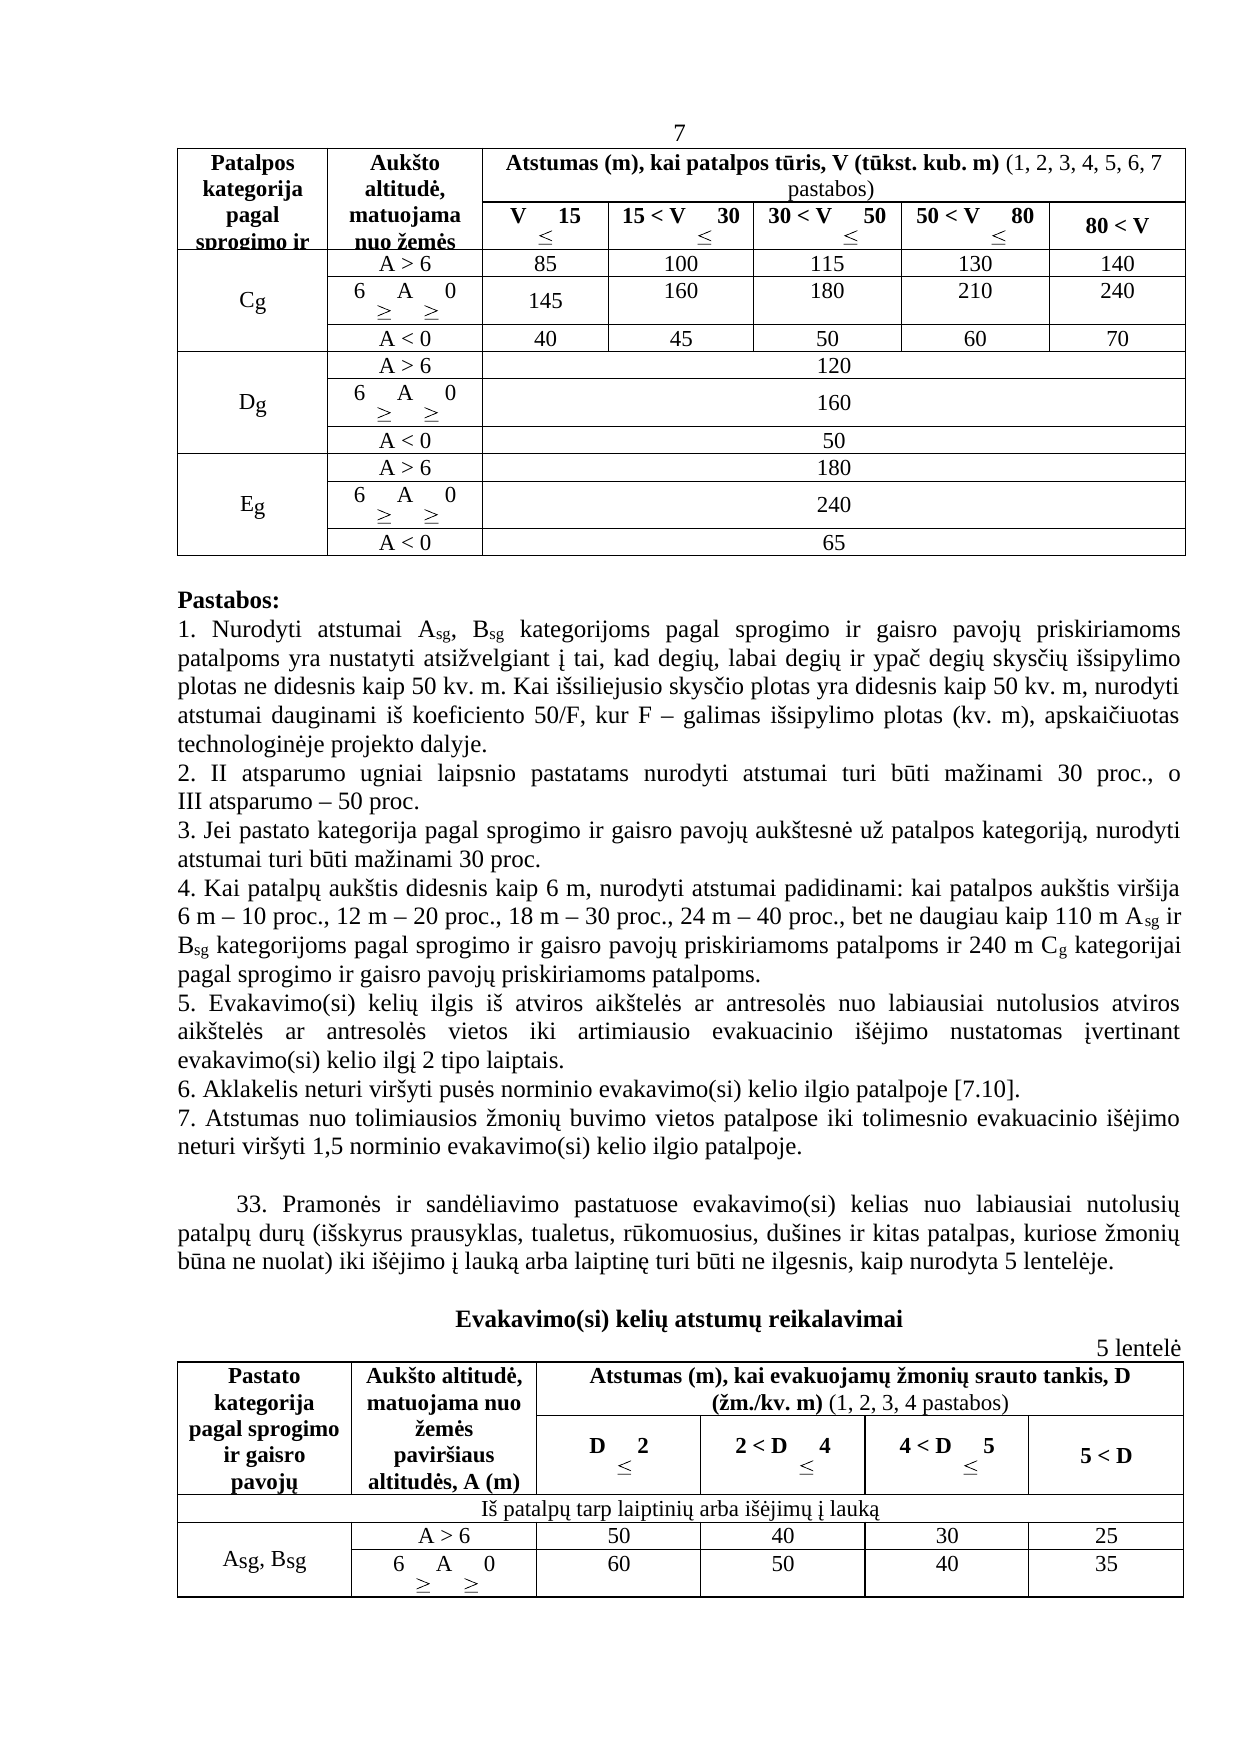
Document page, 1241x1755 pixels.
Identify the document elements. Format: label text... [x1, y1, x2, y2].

text 33. Pramonės ir sandėliavimo pastatuose evakavimo(si) kelias nuo labiausiai nutolusių patalpų durų (išskyrus prausyklas, tualetus, rūkomuosius, dušines ir kitas patalpas, kuriose žmonių būna ne nuolat) iki išėjimo į lauką arba laiptinę turi būti ne ilgesnis, kaip nurodyta 5 lentelėje. [177, 1189, 1181, 1275]
table_cell 30 < V 50 [754, 203, 901, 249]
table_cell 145 [483, 277, 608, 323]
table_cell 50 < V 80 [902, 203, 1049, 249]
table_cell 4 < D 5 [866, 1416, 1028, 1494]
text 3. Jei pastato kategorija pagal sprogimo ir gaisro pavojų aukštesnė už patalpos kategoriją, nurodyti atstumai turi būti mažinami 30 proc. [177, 815, 1181, 873]
table_cell A > 6 [328, 454, 482, 481]
table_cell 2 < D 4 [701, 1416, 864, 1494]
table_cell Eg [178, 454, 327, 555]
table_cell 120 [483, 352, 1185, 378]
table_cell 180 [483, 454, 1185, 481]
table_cell 40 [701, 1523, 864, 1549]
table_cell 160 [483, 379, 1185, 426]
text 4. Kai patalpų aukštis didesnis kaip 6 m, nurodyti atstumai padidinami: kai patalpos aukštis viršija 6 m – 10 proc., 12 m – 20 proc., 18 m – 30 proc., 24 m – 40 proc., bet ne daugiau kaip 110 m Asg ir Bsg kategorijoms pagal sprogimo ir gaisro pavojų priskiriamoms patalpoms ir 240 m Cg kategorijai pagal sprogimo ir gaisro pavojų priskiriamoms patalpoms. [177, 873, 1181, 988]
table_cell Cg [178, 250, 327, 351]
table_cell D 2 [537, 1416, 700, 1494]
table_cell 180 [754, 277, 901, 323]
table_cell V 15 [483, 203, 608, 249]
text 1. Nurodyti atstumai Asg, Bsg kategorijoms pagal sprogimo ir gaisro pavojų priskiriamoms patalpoms yra nustatyti atsižvelgiant į tai, kad degių, labai degių ir ypač degių skysčių išsipylimo plotas ne didesnis kaip 50 kv. m. Kai išsiliejusio skysčio plotas yra didesnis kaip 50 kv. m, nurodyti atstumai dauginami iš koeficiento 50/F, kur F – galimas išsipylimo plotas (kv. m), apskaičiuotas technologinėje projekto dalyje. [177, 614, 1181, 758]
table_cell 240 [483, 482, 1185, 528]
text Evakavimo(si) kelių atstumų reikalavimai [177, 1304, 1181, 1333]
table_cell 5 < D [1029, 1416, 1183, 1494]
table_header Aukšto altitudė, matuojama nuo žemės paviršiaus altitudės, A (m) [328, 149, 482, 249]
table_cell 40 [866, 1550, 1028, 1596]
table_cell 6 A 0 [328, 277, 482, 323]
table_cell A < 0 [328, 529, 482, 555]
table_cell 50 [754, 325, 901, 351]
table_cell 80 < V [1050, 203, 1185, 249]
text 7. Atstumas nuo tolimiausios žmonių buvimo vietos patalpose iki tolimesnio evakuacinio išėjimo neturi viršyti 1,5 norminio evakavimo(si) kelio ilgio patalpoje. [177, 1103, 1181, 1160]
table_cell 100 [609, 250, 753, 276]
table_cell 50 [701, 1550, 864, 1596]
table_cell 25 [1029, 1523, 1183, 1549]
table_cell 50 [483, 427, 1185, 453]
table_cell 160 [609, 277, 753, 323]
text 2. II atsparumo ugniai laipsnio pastatams nurodyti atstumai turi būti mažinami 30 proc., o III atsparumo – 50 proc. [177, 758, 1181, 815]
table_cell 6 A 0 [328, 482, 482, 528]
table_cell 210 [902, 277, 1049, 323]
table_cell Asg, Bsg [178, 1523, 351, 1596]
table_header Atstumas (m), kai evakuojamų žmonių srauto tankis, D (žm./kv. m) (1, 2, 3, 4 pastabos) [537, 1363, 1183, 1415]
table_cell A < 0 [328, 427, 482, 453]
table_cell A < 0 [328, 325, 482, 351]
text 5 lentelė [177, 1333, 1181, 1361]
table_header Aukšto altitudė, matuojama nuo žemės paviršiaus altitudės, A (m) [352, 1363, 536, 1494]
table_cell Dg [178, 352, 327, 453]
table_cell 60 [902, 325, 1049, 351]
table_cell 35 [1029, 1550, 1183, 1596]
table_cell A > 6 [328, 352, 482, 378]
table_cell 65 [483, 529, 1185, 555]
table_header Pastato kategorija pagal sprogimo ir gaisro pavojų [178, 1363, 351, 1494]
table_cell 140 [1050, 250, 1185, 276]
table_cell Iš patalpų tarp laiptinių arba išėjimų į lauką [178, 1495, 1183, 1522]
table_cell 130 [902, 250, 1049, 276]
table_cell 30 [866, 1523, 1028, 1549]
table_cell 115 [754, 250, 901, 276]
text Pastabos: [177, 585, 1181, 614]
table_cell 40 [483, 325, 608, 351]
table_cell 6 A 0 [352, 1550, 536, 1596]
table_cell 70 [1050, 325, 1185, 351]
text 5. Evakavimo(si) kelių ilgis iš atviros aikštelės ar antresolės nuo labiausiai nutolusios atviros aikštelės ar antresolės vietos iki artimiausio evakuacinio išėjimo nustatomas įvertinant evakavimo(si) kelio ilgį 2 tipo laiptais. [177, 988, 1181, 1074]
table_header Atstumas (m), kai patalpos tūris, V (tūkst. kub. m) (1, 2, 3, 4, 5, 6, 7 pastabos) [483, 149, 1185, 201]
table_cell A > 6 [328, 250, 482, 276]
table_cell 15 < V 30 [609, 203, 753, 249]
table_cell 45 [609, 325, 753, 351]
table_header Patalpos kategorija pagal sprogimo ir gaisro pavojų [178, 149, 327, 249]
table_cell 85 [483, 250, 608, 276]
table_cell 60 [537, 1550, 700, 1596]
table_cell 50 [537, 1523, 700, 1549]
table_cell 240 [1050, 277, 1185, 323]
table_cell A > 6 [352, 1523, 536, 1549]
text 6. Aklakelis neturi viršyti pusės norminio evakavimo(si) kelio ilgio patalpoje [7.10]. [177, 1074, 1181, 1103]
table_cell 6 A 0 [328, 379, 482, 426]
